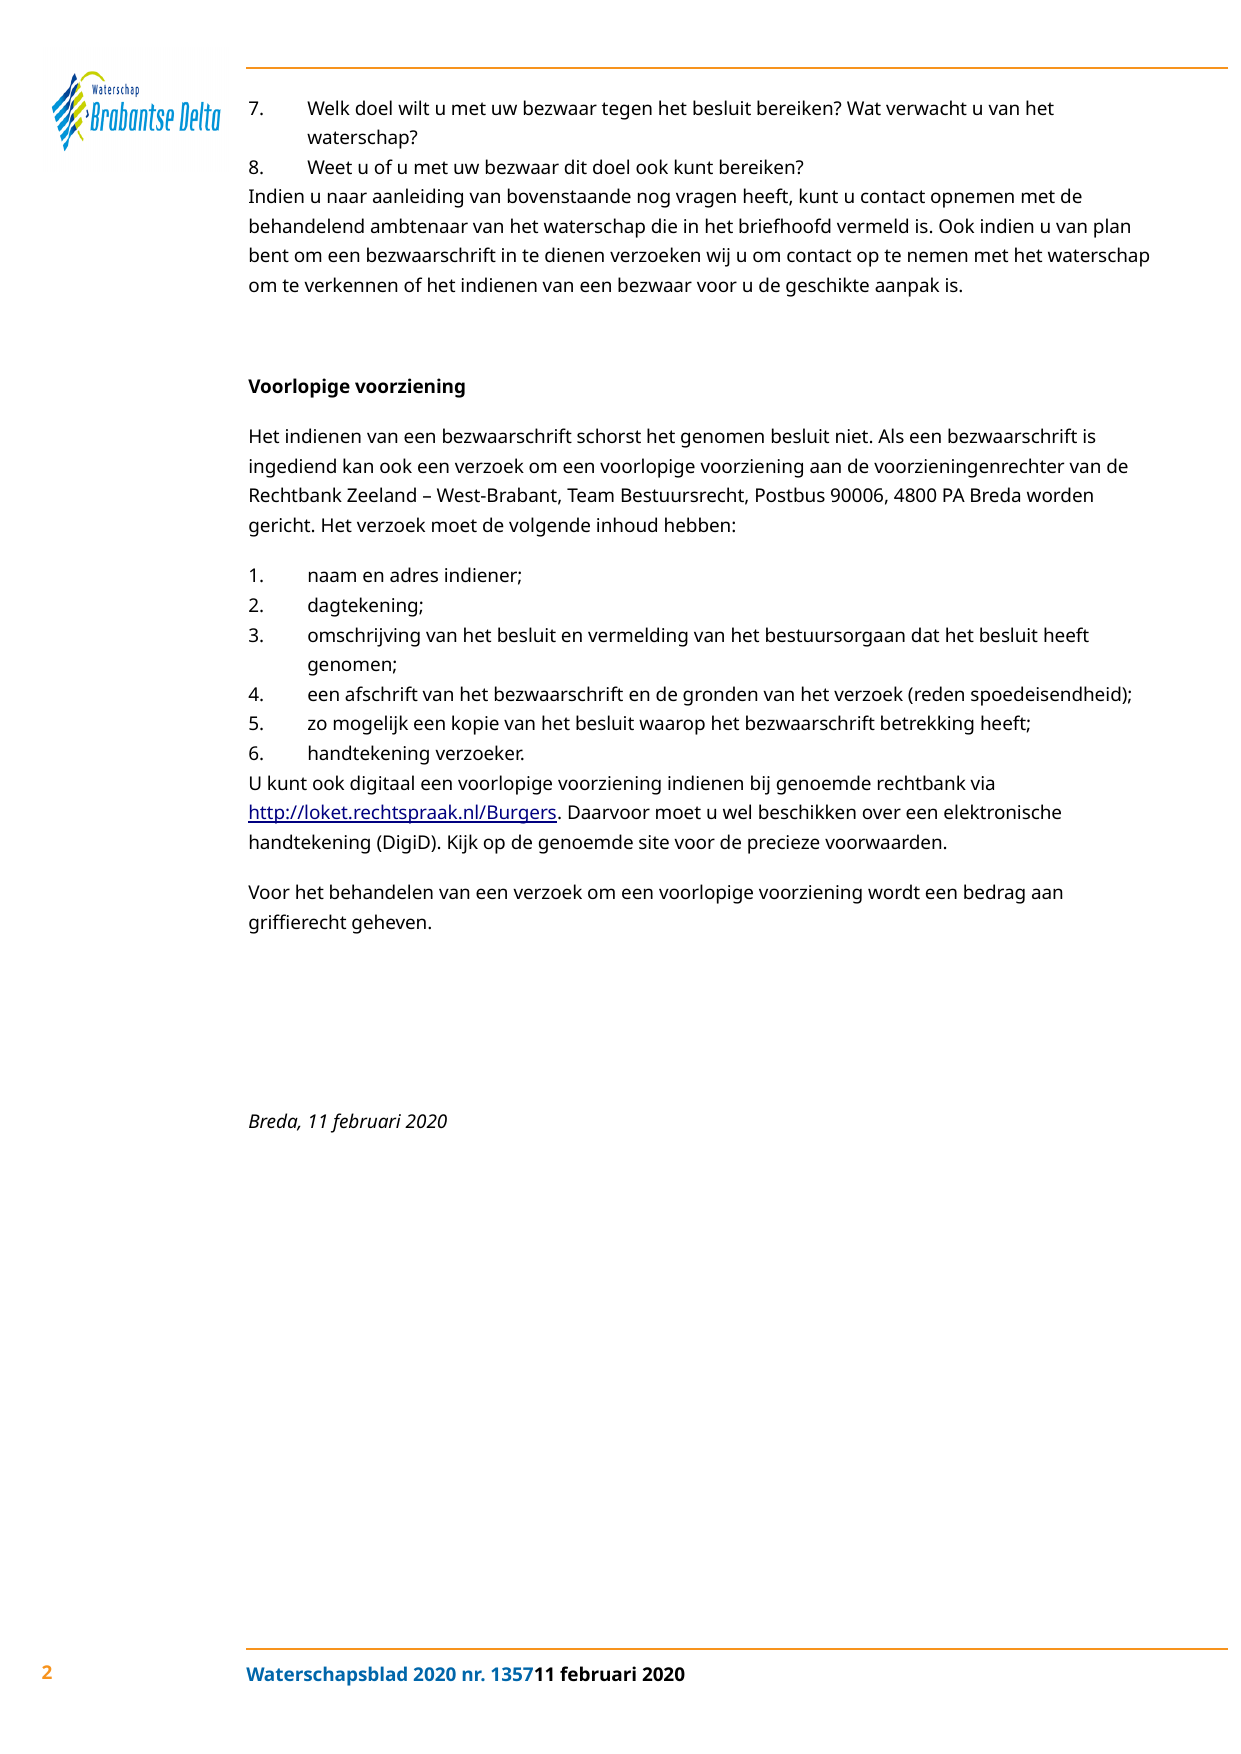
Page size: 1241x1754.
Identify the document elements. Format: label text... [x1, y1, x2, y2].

text Voorlopige voorziening [248, 373, 1152, 399]
text U kunt ook digitaal een voorlopige voorziening indienen bij genoemde rechtbank via http://loket.rechtspraak.nl/Burgers. Daarvoor moet u wel beschikken over een elektronische handtekening (DigiD). Kijk op de genoemde site voor de precieze voorwaarden. [248, 770, 1152, 855]
list Welk doel wilt u met uw bezwaar tegen het besluit bereiken? Wat verwacht u van het waterschap? [248, 95, 1152, 150]
list handtekening verzoeker. [248, 740, 1152, 766]
text Indien u naar aanleiding van bovenstaande nog vragen heeft, kunt u contact opnemen met de behandelend ambtenaar van het waterschap die in het briefhoofd vermeld is. Ook indien u van plan bent om een bezwaarschrift in te dienen verzoeken wij u om contact op te nemen met het waterschap om te verkennen of het indienen van een bezwaar voor u de geschikte aanpak is. [248, 183, 1152, 298]
list dagtekening; [248, 592, 1152, 618]
text Het indienen van een bezwaarschrift schorst het genomen besluit niet. Als een bezwaarschrift is ingediend kan ook een verzoek om een voorlopige voorziening aan de voorzieningenrechter van de Rechtbank Zeeland – West-Brabant, Team Bestuursrecht, Postbus 90006, 4800 PA Breda worden gericht. Het verzoek moet de volgende inhoud hebben: [248, 423, 1152, 538]
text Voor het behandelen van een verzoek om een voorlopige voorziening wordt een bedrag aan griffierecht geheven. [248, 879, 1152, 935]
list naam en adres indiener; [248, 563, 1152, 588]
text Breda, 11 februari 2020 [248, 1108, 1152, 1134]
list omschrijving van het besluit en vermelding van het bestuursorgaan dat het besluit heeft genomen; [248, 622, 1152, 677]
list een afschrift van het bezwaarschrift en de gronden van het verzoek (reden spoedeisendheid); [248, 681, 1152, 707]
list Weet u of u met uw bezwaar dit doel ook kunt bereiken? [248, 154, 1152, 180]
picture [41, 47, 231, 172]
list zo mogelijk een kopie van het besluit waarop het bezwaarschrift betrekking heeft; [248, 711, 1152, 736]
